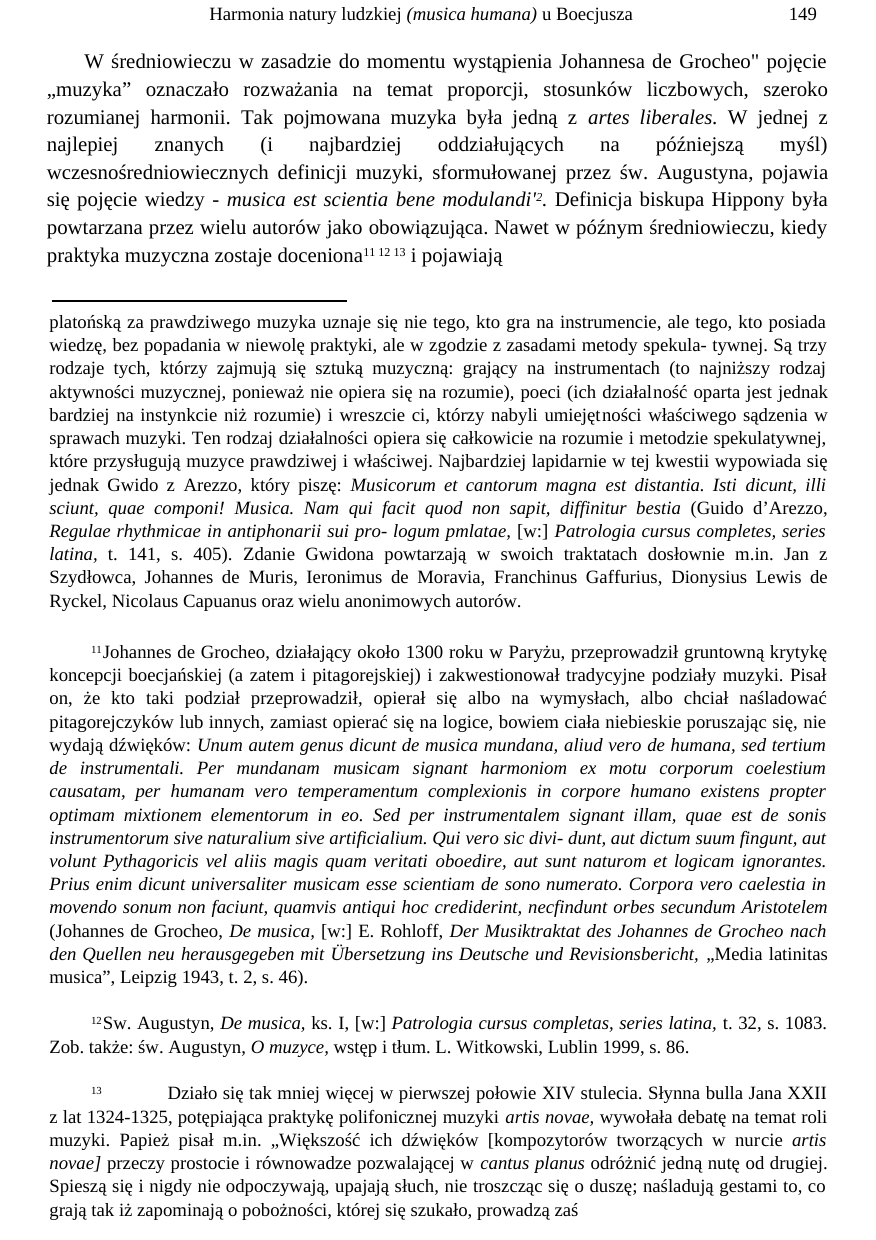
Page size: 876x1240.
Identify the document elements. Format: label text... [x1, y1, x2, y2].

text platońską za prawdziwego muzyka uznaje się nie tego, kto gra na instrumencie, ale tego, kto posiada wiedzę, bez popadania w niewolę praktyki, ale w zgodzie z zasadami metody spekula- tywnej. Są trzy rodzaje tych, którzy zajmują się sztuką muzyczną: grający na instrumentach (to najniższy rodzaj aktywności muzycznej, ponieważ nie opiera się na rozumie), poeci (ich działal­ność oparta jest jednak bardziej na instynkcie niż rozumie) i wreszcie ci, którzy nabyli umiejęt­ności właściwego sądzenia w sprawach muzyki. Ten rodzaj działalności opiera się całkowicie na rozumie i metodzie spekulatywnej, które przysługują muzyce prawdziwej i właściwej. Najbar­dziej lapidarnie w tej kwestii wypowiada się jednak Gwido z Arezzo, który piszę: Musicorum et cantorum magna est distantia. Isti dicunt, illi sciunt, quae componi! Musica. Nam qui facit quod non sapit, diffinitur bestia (Guido d’Arezzo, Regulae rhythmicae in antiphonarii sui pro- logum pmlatae, [w:] Patrologia cursus completes, series latina, t. 141, s. 405). Zdanie Gwidona powtarzają w swoich traktatach dosłownie m.in. Jan z Szydłowca, Johannes de Muris, Ieronimus de Moravia, Franchinus Gaffurius, Dionysius Lewis de Ryckel, Nicolaus Capuanus oraz wielu anonimowych autorów. [49, 311, 828, 611]
text Harmonia natury ludzkiej (musica humana) u Boecjusza [209, 3, 662, 25]
text 12 Sw. Augustyn, De musica, ks. I, [w:] Patrologia cursus completas, series latina, t. 32, s. 1083. Zob. także: św. Augustyn, O muzyce, wstęp i tłum. L. Witkowski, Lublin 1999, s. 86. [49, 1012, 828, 1057]
text 13 Działo się tak mniej więcej w pierwszej połowie XIV stulecia. Słynna bulla Jana XXII z lat 1324-1325, potępiająca praktykę polifonicznej muzyki artis novae, wywołała debatę na temat roli muzyki. Papież pisał m.in. „Większość ich dźwięków [kompozytorów tworzących w nur­cie artis novae] przeczy prostocie i równowadze pozwalającej w cantus planus odróżnić jedną nutę od drugiej. Spieszą się i nigdy nie odpoczywają, upajają słuch, nie troszcząc się o duszę; naśladują gestami to, co grają tak iż zapominają o pobożności, której się szukało, prowadzą zaś [49, 1082, 828, 1220]
text 11 Johannes de Grocheo, działający około 1300 roku w Paryżu, przeprowadził gruntowną krytykę koncepcji boecjańskiej (a zatem i pitagorejskiej) i zakwestionował tradycyjne podziały muzyki. Pisał on, że kto taki podział przeprowadził, opierał się albo na wymysłach, albo chciał naśladować pitagorejczyków lub innych, zamiast opierać się na logice, bowiem ciała niebieskie poruszając się, nie wydają dźwięków: Unum autem genus dicunt de musica mundana, aliud vero de humana, sed tertium de instrumentali. Per mundanam musicam signant harmoniom ex motu corporum coelestium causatam, per humanam vero temperamentum complexionis in corpore hu­mano existens propter optimam mixtionem elementorum in eo. Sed per instrumentalem signant illam, quae est de sonis instrumentorum sive naturalium sive artificialium. Qui vero sic divi- dunt, aut dictum suum fingunt, aut volunt Pythagoricis vel aliis magis quam veritati oboedire, aut sunt naturom et logicam ignorantes. Prius enim dicunt universaliter musicam esse scientiam de sono numerato. Corpora vero caelestia in movendo sonum non faciunt, quamvis antiqui hoc crediderint, necfindunt orbes secundum Aristotelem (Johannes de Grocheo, De musica, [w:] E. Rohloff, Der Musiktraktat des Johannes de Grocheo nach den Quellen neu herausgegeben mit Übersetzung ins Deutsche und Revisionsbericht, „Media latinitas musica”, Leipzig 1943, t. 2, s. 46). [49, 641, 828, 988]
text W średniowieczu w zasadzie do momentu wystąpienia Johannesa de Grocheo" pojęcie „muzyka” oznaczało rozważania na temat proporcji, stosunków liczbo­wych, szeroko rozumianej harmonii. Tak pojmowana muzyka była jedną z artes liberales. W jednej z najlepiej znanych (i najbardziej oddziałujących na późniejszą myśl) wczesnośredniowiecznych definicji muzyki, sformułowanej przez św. Augu­styna, pojawia się pojęcie wiedzy - musica est scientia bene modulandi'2. Definicja biskupa Hippony była powtarzana przez wielu autorów jako obowiązująca. Nawet w późnym średniowieczu, kiedy praktyka muzyczna zostaje doceniona11 12 13 i pojawiają [47, 49, 828, 267]
text 149 [788, 3, 822, 25]
